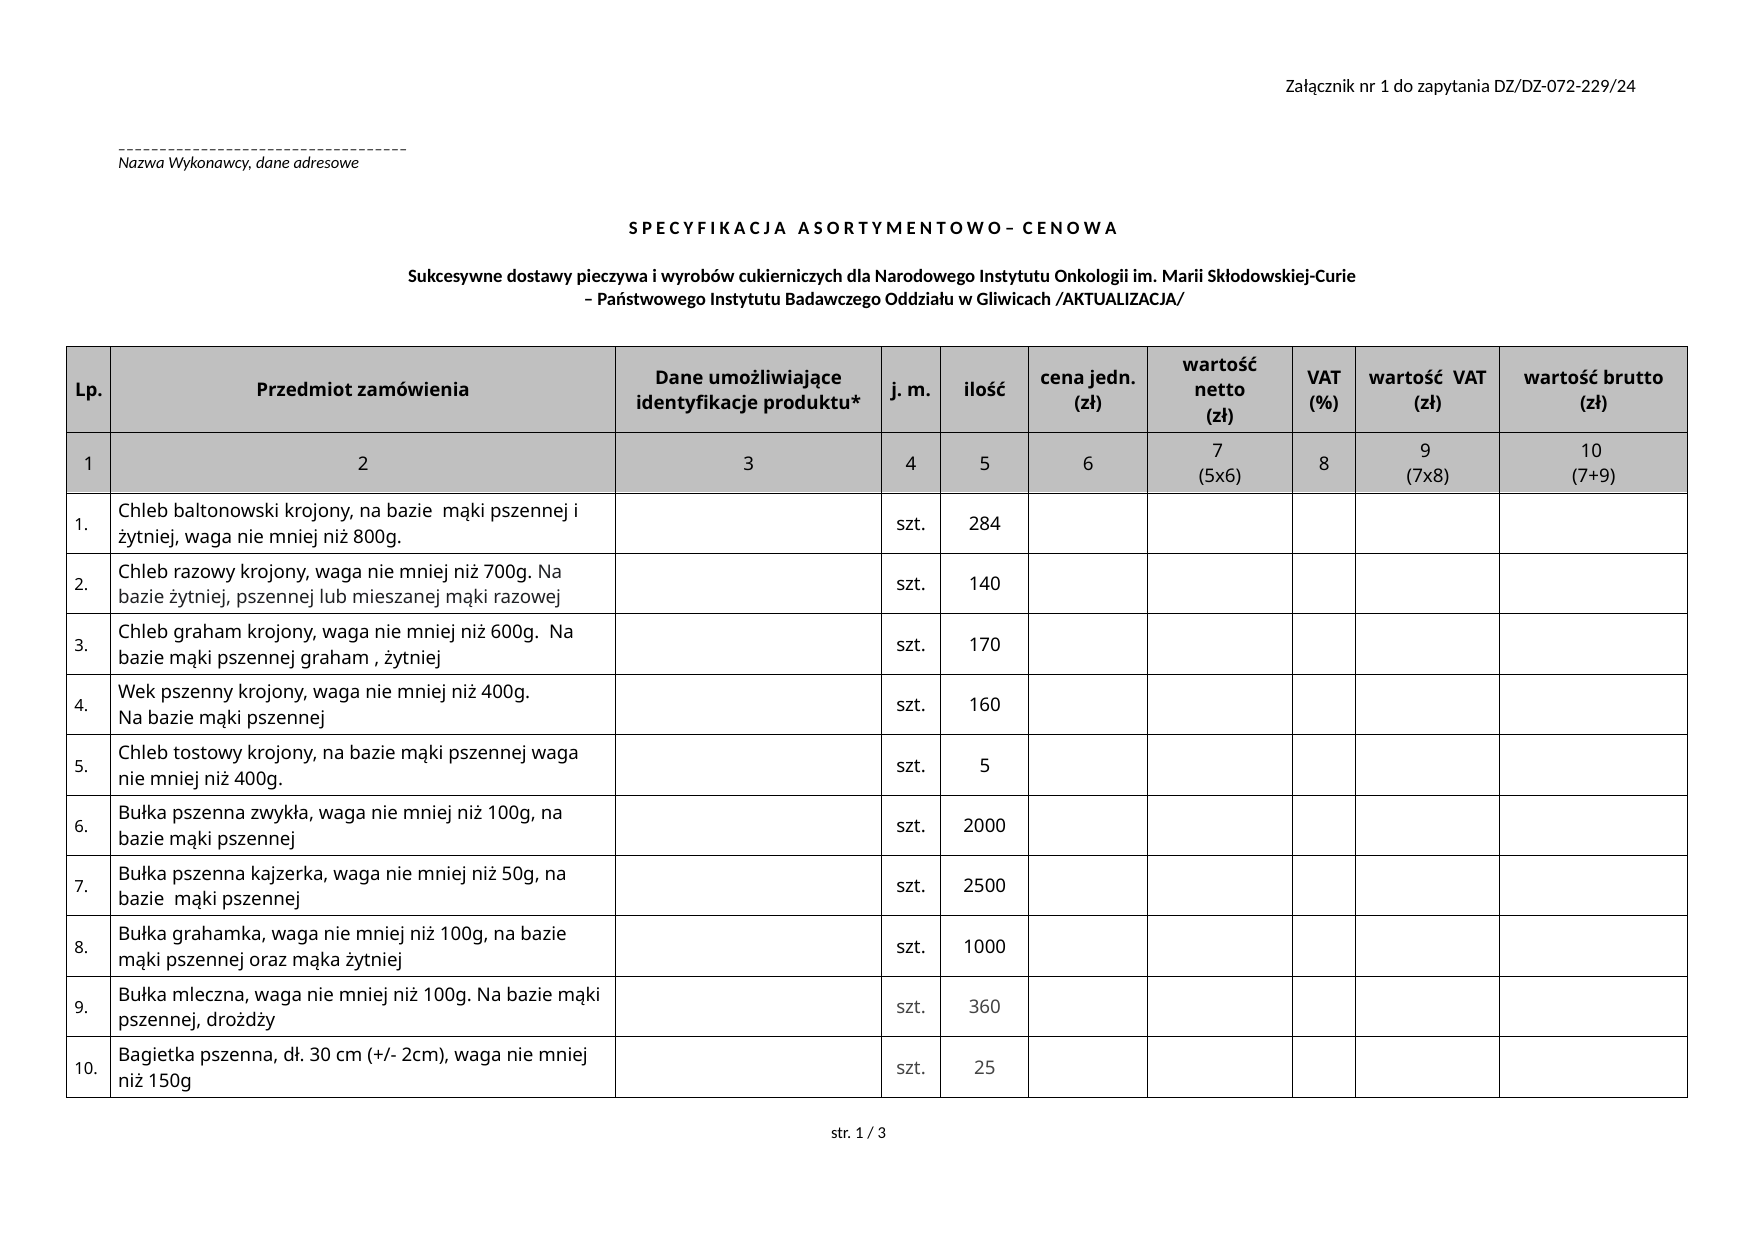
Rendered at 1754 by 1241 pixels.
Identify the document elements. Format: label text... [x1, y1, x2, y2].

table_cell szt. [882, 735, 940, 794]
table_cell [1148, 554, 1292, 613]
table_cell [616, 856, 881, 915]
table_header VAT (%) [1293, 347, 1355, 432]
subtitle S P E C Y F I K A C J A A S O R T Y M E N T O W O – C E N O W A [118, 216, 1636, 239]
table_cell [1293, 494, 1355, 553]
table_cell szt. [882, 916, 940, 976]
table_cell [1500, 494, 1687, 553]
table_cell [1356, 554, 1499, 613]
table_cell [1356, 856, 1499, 915]
table_cell [1500, 977, 1687, 1036]
table_cell [67, 856, 110, 915]
table_cell [616, 977, 881, 1036]
text ___________________________________ [118, 132, 1636, 153]
table_cell 6 [1029, 433, 1147, 492]
table_cell [1500, 554, 1687, 613]
table_cell 140 [941, 554, 1028, 613]
table_cell [1293, 614, 1355, 674]
table_cell szt. [882, 856, 940, 915]
table_cell [1293, 796, 1355, 855]
table_cell 4 [882, 433, 940, 492]
table_cell [1356, 675, 1499, 734]
table_cell [1029, 977, 1147, 1036]
table_cell [1029, 916, 1147, 976]
table_cell 25 [941, 1037, 1028, 1097]
table_cell [616, 916, 881, 976]
table_header Dane umożliwiające identyfikacje produktu* [616, 347, 881, 432]
table_cell [1500, 735, 1687, 794]
table_cell [1293, 856, 1355, 915]
table_cell 1 [67, 433, 110, 492]
table_cell 284 [941, 494, 1028, 553]
table_cell szt. [882, 614, 940, 674]
table_cell [1356, 796, 1499, 855]
table_cell Chleb tostowy krojony, na bazie mąki pszennej waga nie mniej niż 400g. [111, 735, 615, 794]
table_cell szt. [882, 675, 940, 734]
table_cell [1356, 977, 1499, 1036]
table_cell [616, 494, 881, 553]
table_cell [1148, 916, 1292, 976]
table_cell [1029, 614, 1147, 674]
table_cell 9 (7x8) [1356, 433, 1499, 492]
table_cell [616, 614, 881, 674]
table_cell [616, 796, 881, 855]
table_cell [616, 554, 881, 613]
table_header cena jedn. (zł) [1029, 347, 1147, 432]
table_header wartość VAT (zł) [1356, 347, 1499, 432]
table_cell Bułka pszenna zwykła, waga nie mniej niż 100g, na bazie mąki pszennej [111, 796, 615, 855]
table_cell 2 [111, 433, 615, 492]
table_cell [1148, 675, 1292, 734]
table_cell Bułka grahamka, waga nie mniej niż 100g, na bazie mąki pszennej oraz mąka żytniej [111, 916, 615, 976]
table_cell szt. [882, 1037, 940, 1097]
table_cell Wek pszenny krojony, waga nie mniej niż 400g. Na bazie mąki pszennej [111, 675, 615, 734]
table_cell [1500, 614, 1687, 674]
table_cell [1356, 614, 1499, 674]
table_cell [1356, 1037, 1499, 1097]
table_cell [67, 916, 110, 976]
table_header wartość brutto (zł) [1500, 347, 1687, 432]
table_cell [1148, 614, 1292, 674]
table_cell 7 (5x6) [1148, 433, 1292, 492]
text Sukcesywne dostawy pieczywa i wyrobów cukierniczych dla Narodowego Instytutu Onkologii im. Marii Skłodowskiej-Curie – Państwowego Instytutu Badawczego Oddziału w Gliwicach /AKTUALIZACJA/ [118, 264, 1651, 310]
text Nazwa Wykonawcy, dane adresowe [118, 153, 1636, 173]
table_cell 8 [1293, 433, 1355, 492]
table_cell 10 (7+9) [1500, 433, 1687, 492]
table_cell [1148, 856, 1292, 915]
table_cell szt. [882, 494, 940, 553]
table_cell 1000 [941, 916, 1028, 976]
table_header Lp. [67, 347, 110, 432]
table_cell [1293, 916, 1355, 976]
table_cell Bułka pszenna kajzerka, waga nie mniej niż 50g, na bazie mąki pszennej [111, 856, 615, 915]
table_cell [1500, 856, 1687, 915]
table_cell [67, 675, 110, 734]
table_cell Bagietka pszenna, dł. 30 cm (+/- 2cm), waga nie mniej niż 150g [111, 1037, 615, 1097]
table_cell [67, 796, 110, 855]
table_cell [1293, 977, 1355, 1036]
table_cell [616, 675, 881, 734]
table_cell 160 [941, 675, 1028, 734]
table_cell szt. [882, 796, 940, 855]
table_cell [1148, 796, 1292, 855]
table_header j. m. [882, 347, 940, 432]
table_cell [1356, 494, 1499, 553]
table_cell Chleb baltonowski krojony, na bazie mąki pszennej i żytniej, waga nie mniej niż 800g. [111, 494, 615, 553]
table_cell 170 [941, 614, 1028, 674]
table_cell [1500, 675, 1687, 734]
table_cell [67, 735, 110, 794]
table_cell [1029, 494, 1147, 553]
table_cell [1148, 494, 1292, 553]
table_cell [67, 494, 110, 553]
table_cell [1293, 554, 1355, 613]
table_header Przedmiot zamówienia [111, 347, 615, 432]
table_cell [1293, 675, 1355, 734]
table_header ilość [941, 347, 1028, 432]
table_cell 360 [941, 977, 1028, 1036]
table_cell [1293, 735, 1355, 794]
table_cell [1500, 1037, 1687, 1097]
table_cell [1148, 1037, 1292, 1097]
table_cell [67, 614, 110, 674]
table_cell Bułka mleczna, waga nie mniej niż 100g. Na bazie mąki pszennej, drożdży [111, 977, 615, 1036]
table_cell [1500, 916, 1687, 976]
table_cell [616, 1037, 881, 1097]
table_cell 5 [941, 433, 1028, 492]
table_cell [1029, 554, 1147, 613]
table_cell [67, 1037, 110, 1097]
table_cell [1148, 977, 1292, 1036]
table_cell [1029, 796, 1147, 855]
table_cell [1029, 675, 1147, 734]
table_cell Chleb razowy krojony, waga nie mniej niż 700g. Na bazie żytniej, pszennej lub mieszanej mąki razowej [111, 554, 615, 613]
table_cell Chleb graham krojony, waga nie mniej niż 600g. Na bazie mąki pszennej graham , żytniej [111, 614, 615, 674]
table_cell [1356, 735, 1499, 794]
table_cell [616, 735, 881, 794]
table_cell [1356, 916, 1499, 976]
table_header wartość netto (zł) [1148, 347, 1292, 432]
table_cell szt. [882, 554, 940, 613]
table_cell [67, 977, 110, 1036]
table_cell [1500, 796, 1687, 855]
table_cell [1029, 856, 1147, 915]
table_cell 5 [941, 735, 1028, 794]
table_cell 2000 [941, 796, 1028, 855]
table_cell [1029, 1037, 1147, 1097]
table_cell [67, 554, 110, 613]
table_cell [1029, 735, 1147, 794]
table_cell szt. [882, 977, 940, 1036]
table_cell [1148, 735, 1292, 794]
table_cell [1293, 1037, 1355, 1097]
table_cell 3 [616, 433, 881, 492]
table_cell 2500 [941, 856, 1028, 915]
